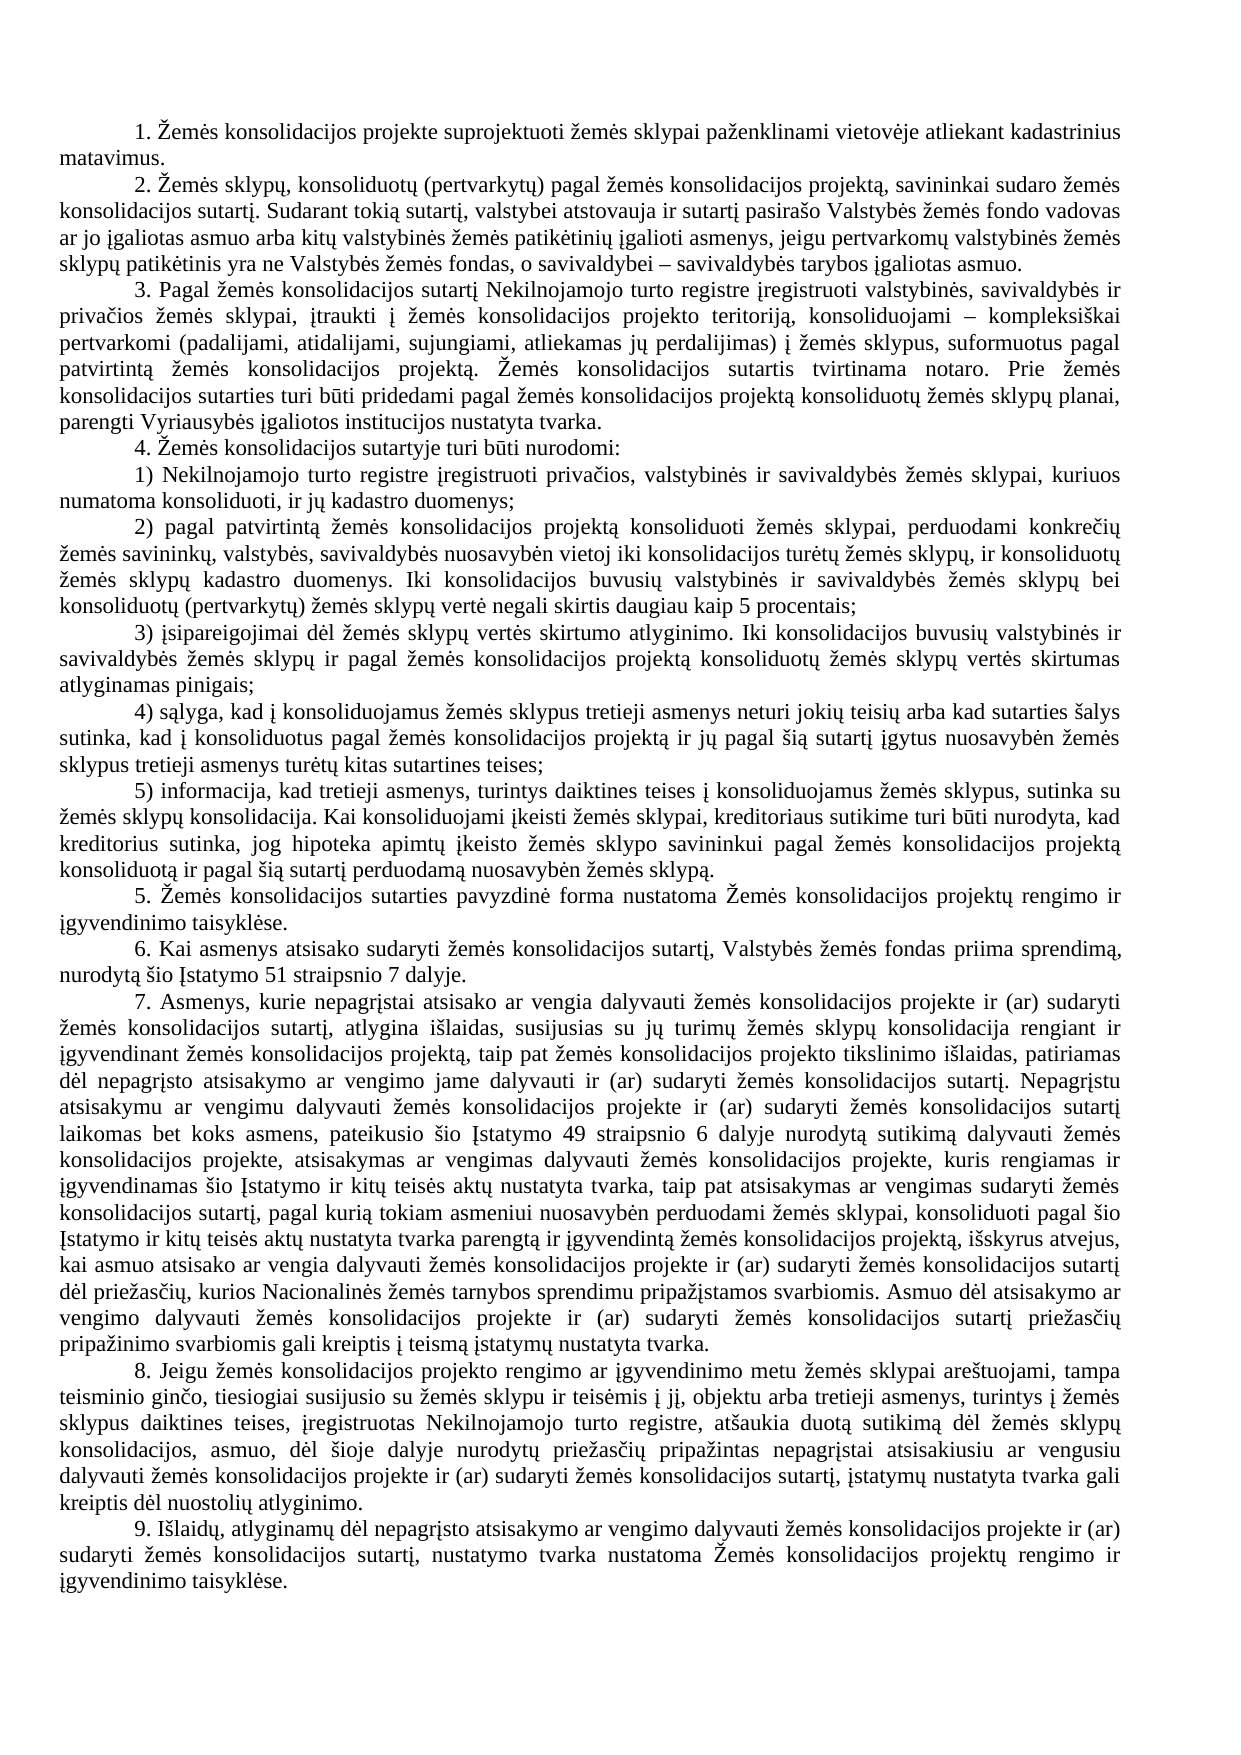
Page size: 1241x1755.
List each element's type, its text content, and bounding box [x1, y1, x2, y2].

text 2. Žemės sklypų, konsoliduotų (pertvarkytų) pagal žemės konsolidacijos projektą, savininkai sudaro žemės konsolidacijos sutartį. Sudarant tokią sutartį, valstybei atstovauja ir sutartį pasirašo Valstybės žemės fondo vadovas ar jo įgaliotas asmuo arba kitų valstybinės žemės patikėtinių įgalioti asmenys, jeigu pertvarkomų valstybinės žemės sklypų patikėtinis yra ne Valstybės žemės fondas, o savivaldybei – savivaldybės tarybos įgaliotas asmuo. [59, 171, 1122, 276]
text 8. Jeigu žemės konsolidacijos projekto rengimo ar įgyvendinimo metu žemės sklypai areštuojami, tampa teisminio ginčo, tiesiogiai susijusio su žemės sklypu ir teisėmis į jį, objektu arba tretieji asmenys, turintys į žemės sklypus daiktines teises, įregistruotas Nekilnojamojo turto registre, atšaukia duotą sutikimą dėl žemės sklypų konsolidacijos, asmuo, dėl šioje dalyje nurodytų priežasčių pripažintas nepagrįstai atsisakiusiu ar vengusiu dalyvauti žemės konsolidacijos projekte ir (ar) sudaryti žemės konsolidacijos sutartį, įstatymų nustatyta tvarka gali kreiptis dėl nuostolių atlyginimo. [59, 1357, 1122, 1515]
text 7. Asmenys, kurie nepagrįstai atsisako ar vengia dalyvauti žemės konsolidacijos projekte ir (ar) sudaryti žemės konsolidacijos sutartį, atlygina išlaidas, susijusias su jų turimų žemės sklypų konsolidacija rengiant ir įgyvendinant žemės konsolidacijos projektą, taip pat žemės konsolidacijos projekto tikslinimo išlaidas, patiriamas dėl nepagrįsto atsisakymo ar vengimo jame dalyvauti ir (ar) sudaryti žemės konsolidacijos sutartį. Nepagrįstu atsisakymu ar vengimu dalyvauti žemės konsolidacijos projekte ir (ar) sudaryti žemės konsolidacijos sutartį laikomas bet koks asmens, pateikusio šio Įstatymo 49 straipsnio 6 dalyje nurodytą sutikimą dalyvauti žemės konsolidacijos projekte, atsisakymas ar vengimas dalyvauti žemės konsolidacijos projekte, kuris rengiamas ir įgyvendinamas šio Įstatymo ir kitų teisės aktų nustatyta tvarka, taip pat atsisakymas ar vengimas sudaryti žemės konsolidacijos sutartį, pagal kurią tokiam asmeniui nuosavybėn perduodami žemės sklypai, konsoliduoti pagal šio Įstatymo ir kitų teisės aktų nustatyta tvarka parengtą ir įgyvendintą žemės konsolidacijos projektą, išskyrus atvejus, kai asmuo atsisako ar vengia dalyvauti žemės konsolidacijos projekte ir (ar) sudaryti žemės konsolidacijos sutartį dėl priežasčių, kurios Nacionalinės žemės tarnybos sprendimu pripažįstamos svarbiomis. Asmuo dėl atsisakymo ar vengimo dalyvauti žemės konsolidacijos projekte ir (ar) sudaryti žemės konsolidacijos sutartį priežasčių pripažinimo svarbiomis gali kreiptis į teismą įstatymų nustatyta tvarka. [59, 988, 1122, 1357]
text 3. Pagal žemės konsolidacijos sutartį Nekilnojamojo turto registre įregistruoti valstybinės, savivaldybės ir privačios žemės sklypai, įtraukti į žemės konsolidacijos projekto teritoriją, konsoliduojami – kompleksiškai pertvarkomi (padalijami, atidalijami, sujungiami, atliekamas jų perdalijimas) į žemės sklypus, suformuotus pagal patvirtintą žemės konsolidacijos projektą. Žemės konsolidacijos sutartis tvirtinama notaro. Prie žemės konsolidacijos sutarties turi būti pridedami pagal žemės konsolidacijos projektą konsoliduotų žemės sklypų planai, parengti Vyriausybės įgaliotos institucijos nustatyta tvarka. [59, 276, 1122, 434]
text 3) įsipareigojimai dėl žemės sklypų vertės skirtumo atlyginimo. Iki konsolidacijos buvusių valstybinės ir savivaldybės žemės sklypų ir pagal žemės konsolidacijos projektą konsoliduotų žemės sklypų vertės skirtumas atlyginamas pinigais; [59, 619, 1122, 698]
text 1) Nekilnojamojo turto registre įregistruoti privačios, valstybinės ir savivaldybės žemės sklypai, kuriuos numatoma konsoliduoti, ir jų kadastro duomenys; [59, 461, 1122, 513]
text 4) sąlyga, kad į konsoliduojamus žemės sklypus tretieji asmenys neturi jokių teisių arba kad sutarties šalys sutinka, kad į konsoliduotus pagal žemės konsolidacijos projektą ir jų pagal šią sutartį įgytus nuosavybėn žemės sklypus tretieji asmenys turėtų kitas sutartines teises; [59, 698, 1122, 777]
text 6. Kai asmenys atsisako sudaryti žemės konsolidacijos sutartį, Valstybės žemės fondas priima sprendimą, nurodytą šio Įstatymo 51 straipsnio 7 dalyje. [59, 935, 1122, 988]
text 4. Žemės konsolidacijos sutartyje turi būti nurodomi: [59, 434, 1122, 461]
text 5) informacija, kad tretieji asmenys, turintys daiktines teises į konsoliduojamus žemės sklypus, sutinka su žemės sklypų konsolidacija. Kai konsoliduojami įkeisti žemės sklypai, kreditoriaus sutikime turi būti nurodyta, kad kreditorius sutinka, jog hipoteka apimtų įkeisto žemės sklypo savininkui pagal žemės konsolidacijos projektą konsoliduotą ir pagal šią sutartį perduodamą nuosavybėn žemės sklypą. [59, 777, 1122, 882]
text 5. Žemės konsolidacijos sutarties pavyzdinė forma nustatoma Žemės konsolidacijos projektų rengimo ir įgyvendinimo taisyklėse. [59, 882, 1122, 935]
text 2) pagal patvirtintą žemės konsolidacijos projektą konsoliduoti žemės sklypai, perduodami konkrečių žemės savininkų, valstybės, savivaldybės nuosavybėn vietoj iki konsolidacijos turėtų žemės sklypų, ir konsoliduotų žemės sklypų kadastro duomenys. Iki konsolidacijos buvusių valstybinės ir savivaldybės žemės sklypų bei konsoliduotų (pertvarkytų) žemės sklypų vertė negali skirtis daugiau kaip 5 procentais; [59, 513, 1122, 619]
text 9. Išlaidų, atlyginamų dėl nepagrįsto atsisakymo ar vengimo dalyvauti žemės konsolidacijos projekte ir (ar) sudaryti žemės konsolidacijos sutartį, nustatymo tvarka nustatoma Žemės konsolidacijos projektų rengimo ir įgyvendinimo taisyklėse. [59, 1515, 1122, 1594]
text 1. Žemės konsolidacijos projekte suprojektuoti žemės sklypai paženklinami vietovėje atliekant kadastrinius matavimus. [59, 118, 1122, 171]
